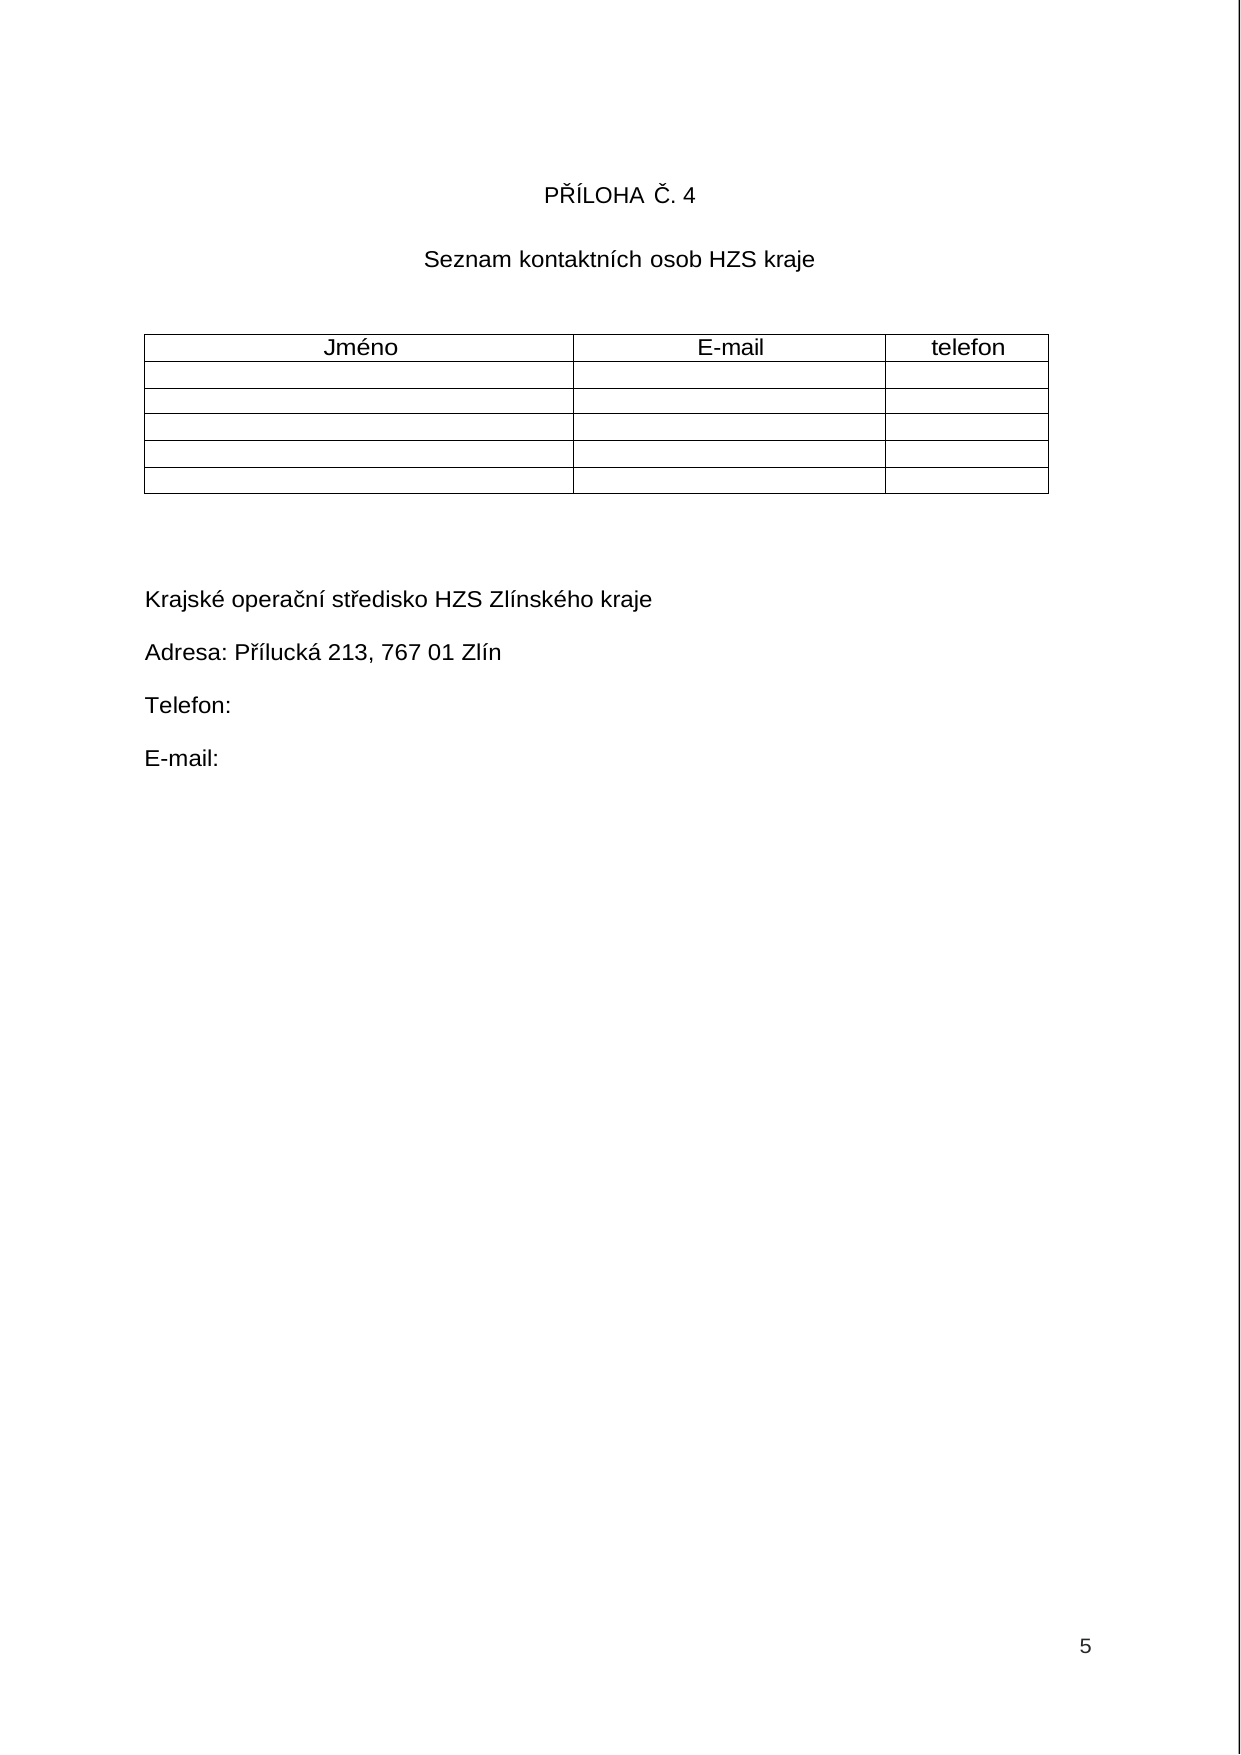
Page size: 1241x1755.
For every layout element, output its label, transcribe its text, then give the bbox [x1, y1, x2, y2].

table_cell [145, 362, 573, 387]
table_cell [145, 441, 573, 467]
text Telefon: [144, 692, 1211, 718]
table_cell [574, 389, 885, 413]
table_cell [145, 414, 573, 440]
table_cell [574, 414, 885, 440]
table_cell [886, 414, 1048, 440]
table_cell [145, 389, 573, 413]
table_cell [886, 468, 1048, 493]
text E-mail: [144, 744, 1211, 771]
table_cell [574, 441, 885, 467]
text Seznam kontaktních osob HZS kraje [118, 246, 1121, 272]
text Krajské operační středisko HZS Zlínského kraje Adresa: Přílucká 213, 767 01 Zlín [144, 586, 676, 665]
table_cell [886, 362, 1048, 387]
table_cell [886, 389, 1048, 413]
text PŘÍLOHA Č. 4 [118, 182, 1122, 208]
table_header E-mail [574, 335, 885, 361]
table_header telefon [886, 335, 1048, 361]
table_cell [574, 362, 885, 387]
table_cell [145, 468, 573, 493]
table_header Jméno [145, 335, 573, 361]
table_cell [574, 468, 885, 493]
table_cell [886, 441, 1048, 467]
